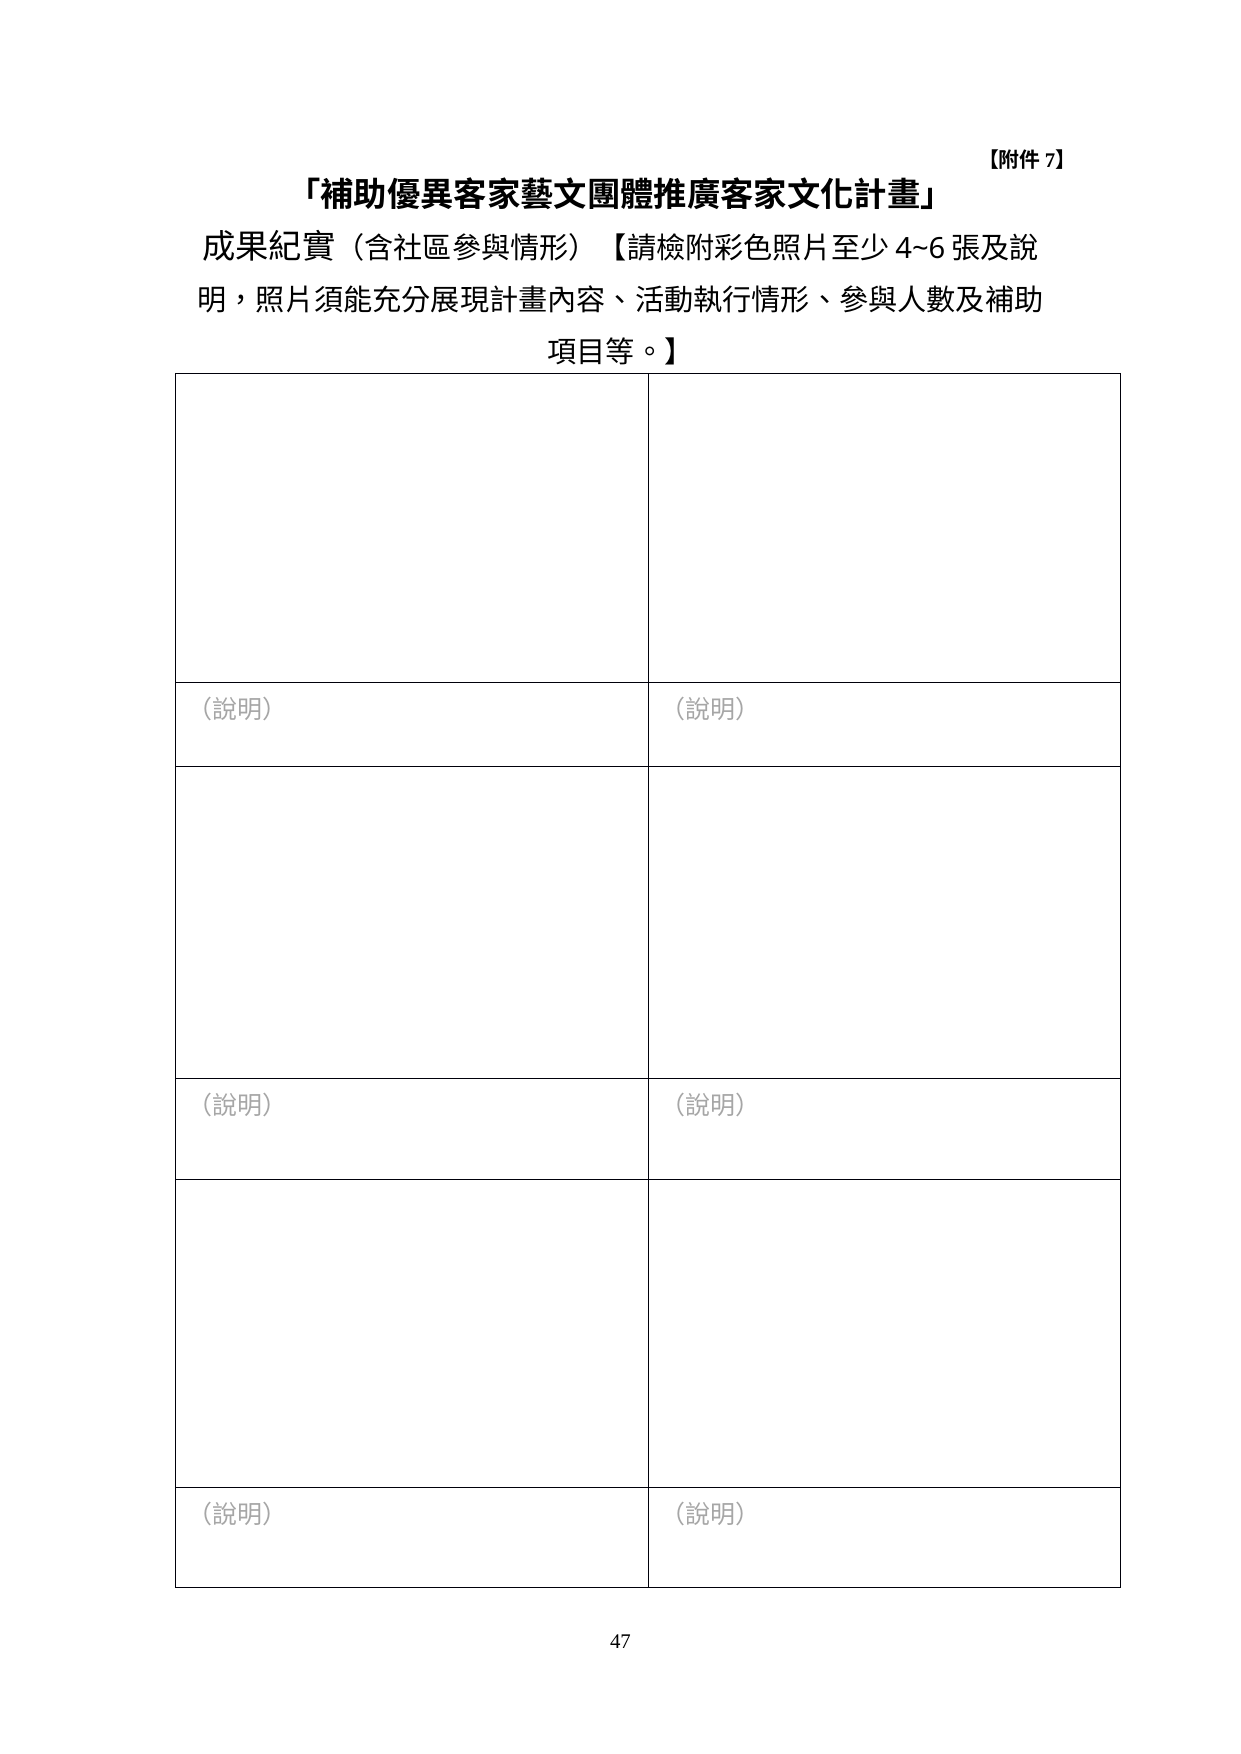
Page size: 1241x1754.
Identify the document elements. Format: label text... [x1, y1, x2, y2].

text 成果紀實（含社區參與情形）【請檢附彩色照片至少4~6張及說明，照片須能充分展現計畫內容、活動執行情形、參與人數及補助項目等。】 [187, 217, 1053, 373]
table_cell （說明） [649, 1488, 1120, 1587]
table_cell （說明） [649, 1079, 1120, 1179]
table_header [176, 374, 648, 682]
table_cell （說明） [649, 683, 1120, 766]
table_cell （說明） [176, 1079, 648, 1179]
table_cell [176, 767, 648, 1078]
table_cell （說明） [176, 683, 648, 766]
table_cell [649, 767, 1120, 1078]
text 【附件7】 [978, 144, 1085, 174]
table_cell [649, 1180, 1120, 1487]
table_cell [176, 1180, 648, 1487]
table_header [649, 374, 1120, 682]
table_cell （說明） [176, 1488, 648, 1587]
text 「補助優異客家藝文團體推廣客家文化計畫」 [187, 164, 1053, 217]
